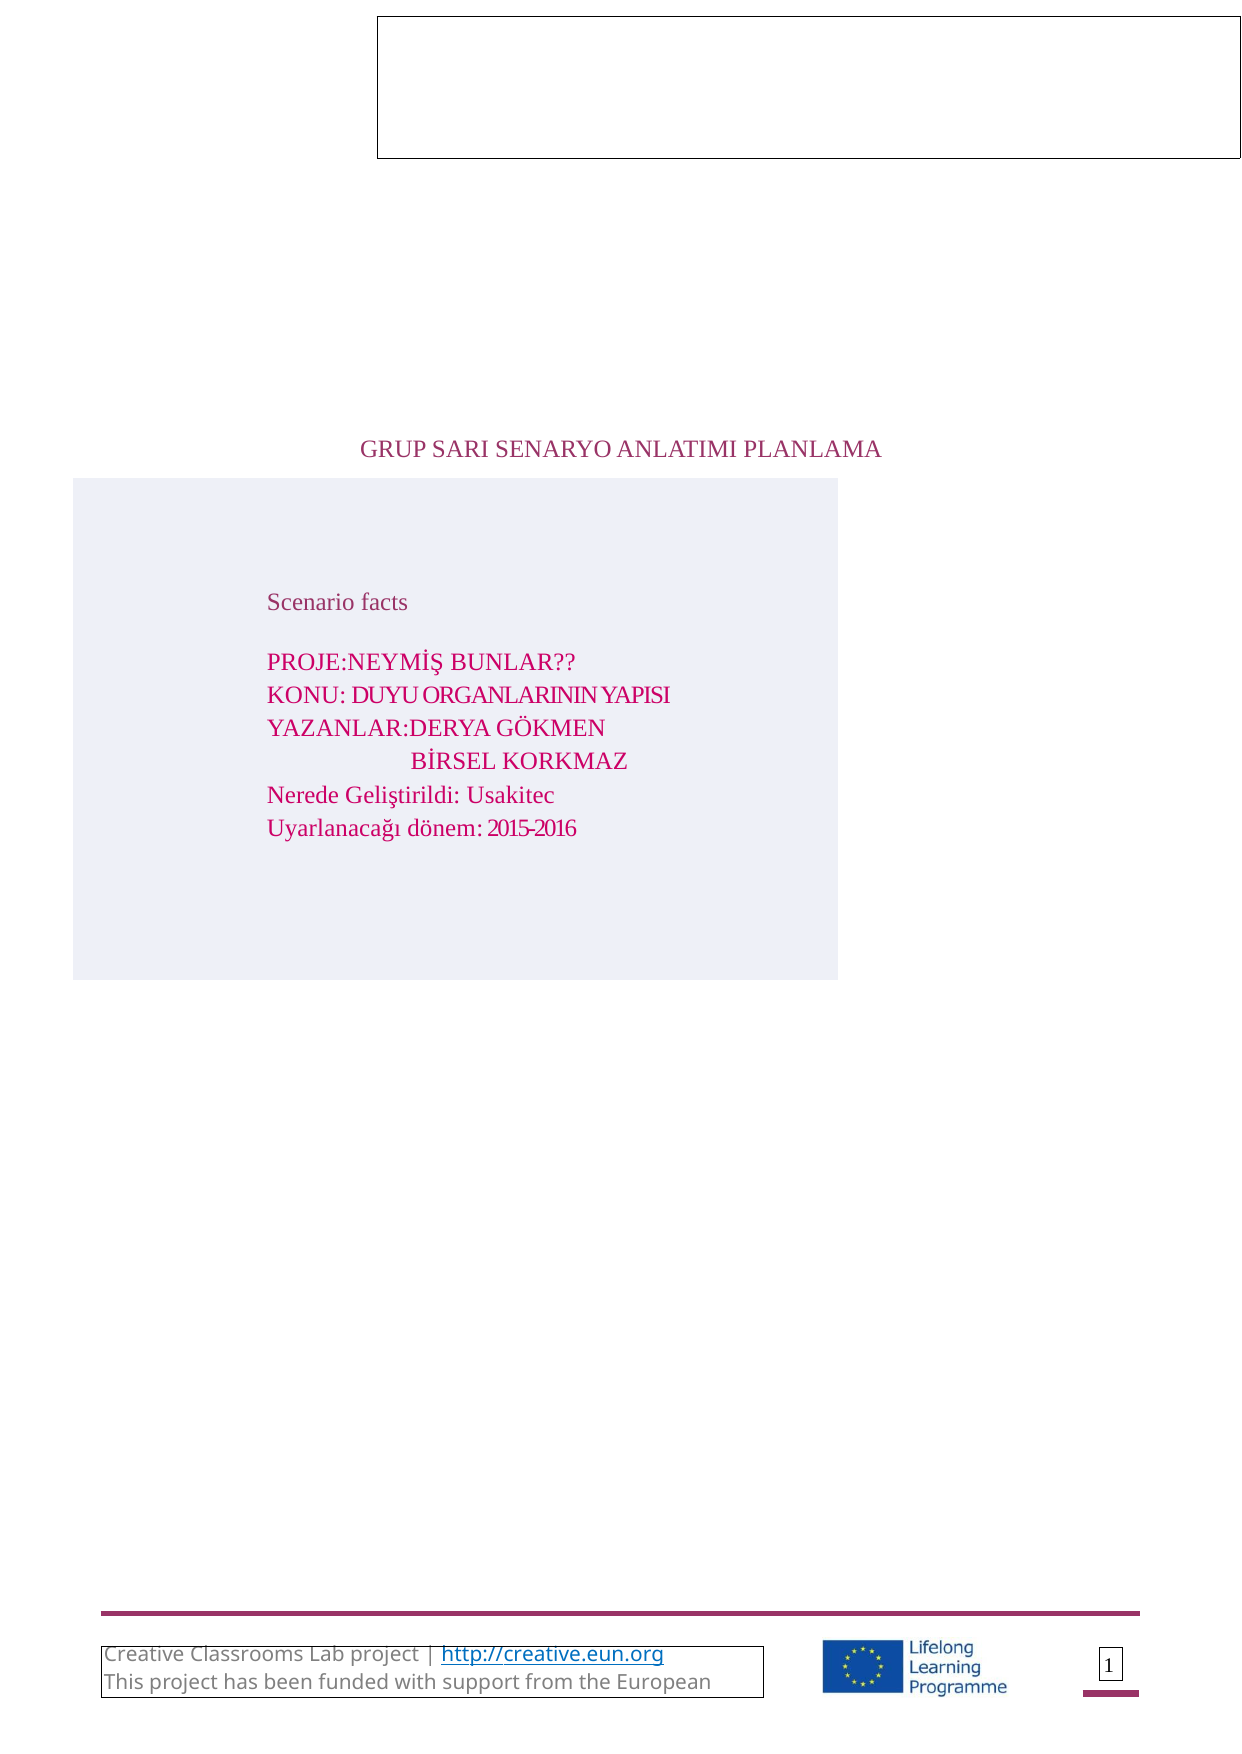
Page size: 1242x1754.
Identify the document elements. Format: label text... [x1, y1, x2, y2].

text Nerede Geliştirildi: Usakitec [267, 780, 1156, 808]
text KONU: DUYU ORGANLARININ YAPISI [267, 680, 1156, 709]
text Scenario facts [267, 580, 1156, 620]
text PROJE:NEYMİŞ BUNLAR?? [267, 647, 1156, 675]
picture [822, 1637, 1010, 1698]
text Uyarlanacağı dönem: 2015-2016 [267, 813, 1156, 842]
text BİRSEL KORKMAZ [267, 746, 1156, 775]
text YAZANLAR:DERYA GÖKMEN [267, 713, 1156, 742]
text GRUP SARI SENARYO ANLATIMI PLANLAMA [351, 408, 891, 473]
